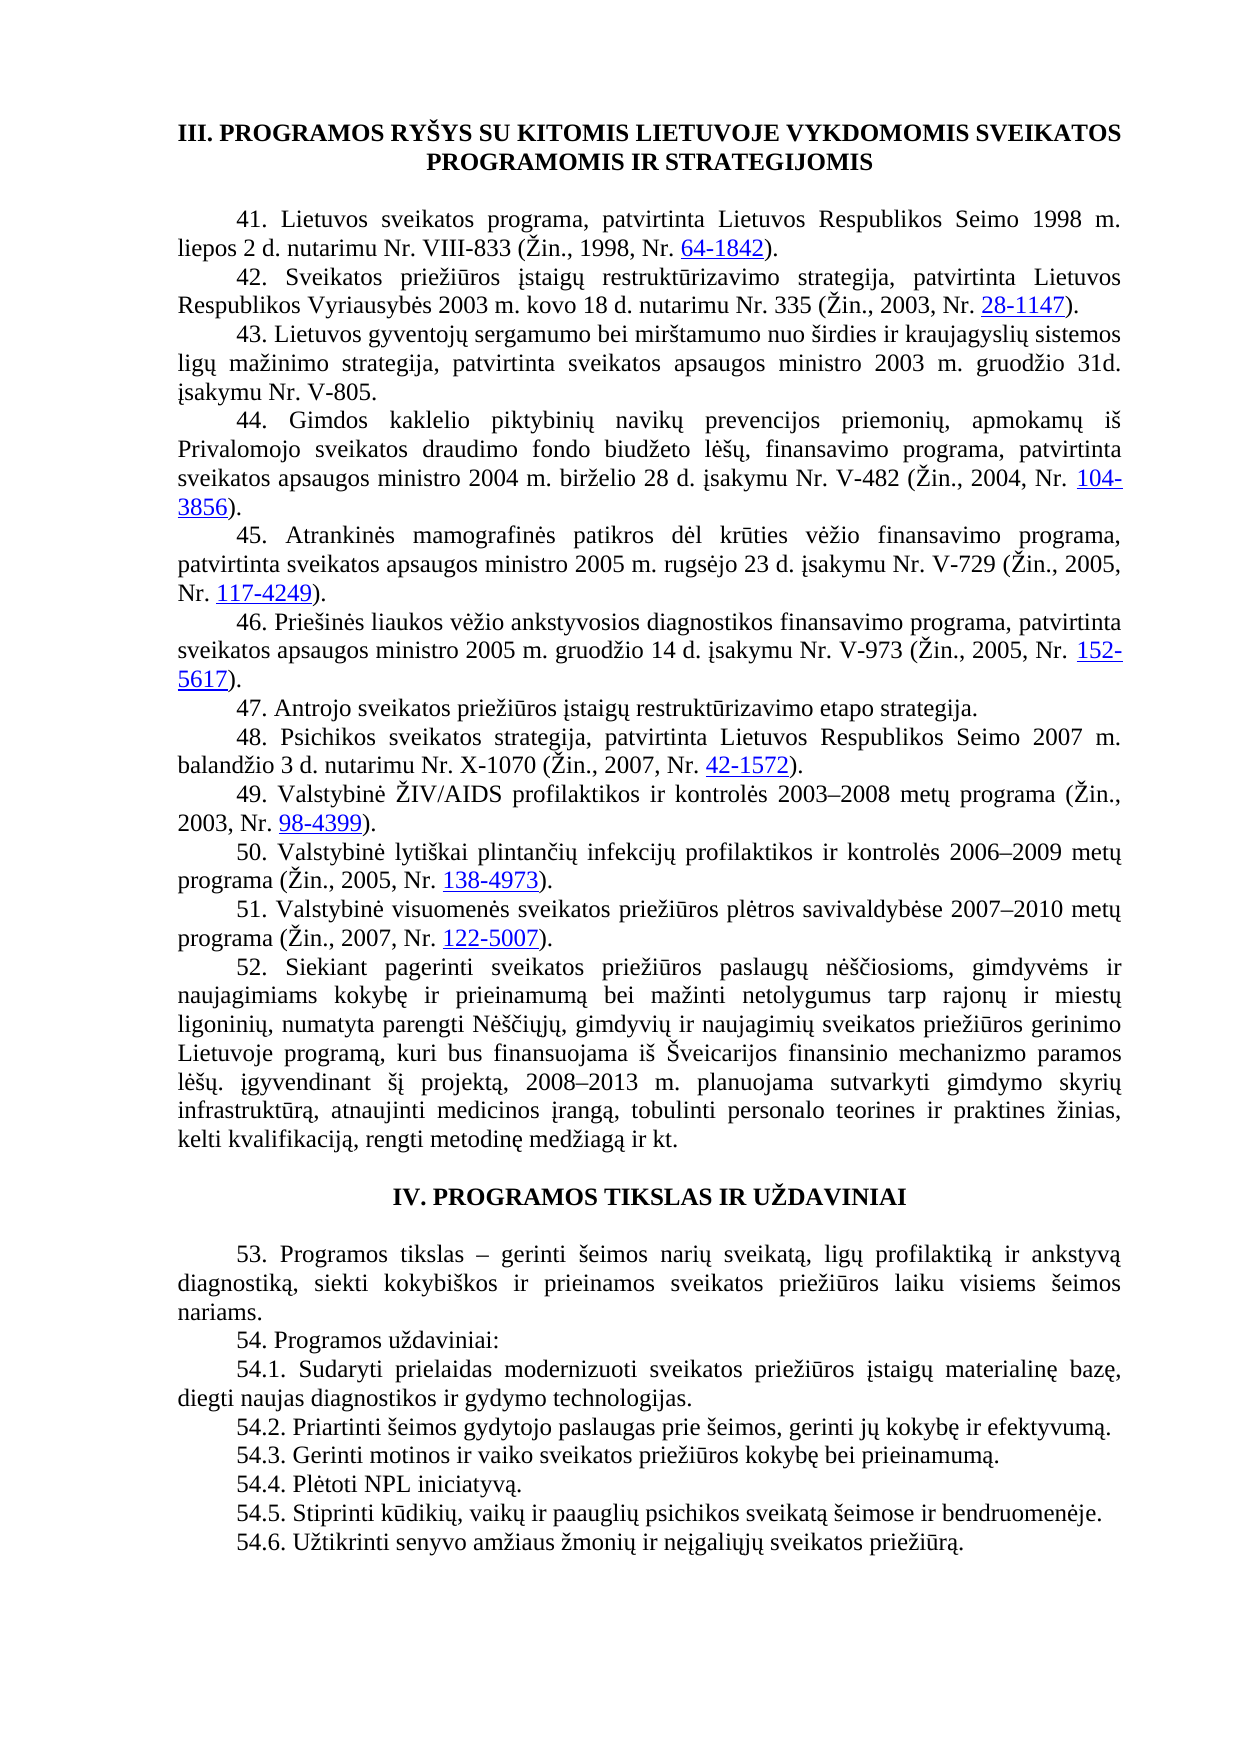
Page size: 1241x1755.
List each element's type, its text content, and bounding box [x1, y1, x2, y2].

text III. PROGRAMOS RYŠYS SU KITOMIS LIETUVOJE VYKDOMOMIS SVEIKATOS PROGRAMOMIS IR STRATEGIJOMIS [177, 118, 1122, 176]
text 42. Sveikatos priežiūros įstaigų restruktūrizavimo strategija, patvirtinta Lietuvos Respublikos Vyriausybės 2003 m. kovo 18 d. nutarimu Nr. 335 (Žin., 2003, Nr. 28-1147). [177, 262, 1122, 319]
text 54.2. Priartinti šeimos gydytojo paslaugas prie šeimos, gerinti jų kokybę ir efektyvumą. [177, 1412, 1122, 1441]
text 54.4. Plėtoti NPL iniciatyvą. [177, 1469, 1122, 1498]
text 49. Valstybinė ŽIV/AIDS profilaktikos ir kontrolės 2003–2008 metų programa (Žin., 2003, Nr. 98-4399). [177, 779, 1122, 837]
text 48. Psichikos sveikatos strategija, patvirtinta Lietuvos Respublikos Seimo 2007 m. balandžio 3 d. nutarimu Nr. X-1070 (Žin., 2007, Nr. 42-1572). [177, 722, 1122, 779]
text 41. Lietuvos sveikatos programa, patvirtinta Lietuvos Respublikos Seimo 1998 m. liepos 2 d. nutarimu Nr. VIII-833 (Žin., 1998, Nr. 64-1842). [177, 204, 1122, 262]
text 54.5. Stiprinti kūdikių, vaikų ir paauglių psichikos sveikatą šeimose ir bendruomenėje. [177, 1498, 1122, 1527]
text 43. Lietuvos gyventojų sergamumo bei mirštamumo nuo širdies ir kraujagyslių sistemos ligų mažinimo strategija, patvirtinta sveikatos apsaugos ministro 2003 m. gruodžio 31d. įsakymu Nr. V-805. [177, 319, 1122, 406]
text 53. Programos tikslas – gerinti šeimos narių sveikatą, ligų profilaktiką ir ankstyvą diagnostiką, siekti kokybiškos ir prieinamos sveikatos priežiūros laiku visiems šeimos nariams. [177, 1239, 1122, 1326]
text 46. Priešinės liaukos vėžio ankstyvosios diagnostikos finansavimo programa, patvirtinta sveikatos apsaugos ministro 2005 m. gruodžio 14 d. įsakymu Nr. V-973 (Žin., 2005, Nr. 152-5617). [177, 607, 1122, 693]
text 54.1. Sudaryti prielaidas modernizuoti sveikatos priežiūros įstaigų materialinę bazę, diegti naujas diagnostikos ir gydymo technologijas. [177, 1354, 1122, 1412]
text 54.3. Gerinti motinos ir vaiko sveikatos priežiūros kokybę bei prieinamumą. [177, 1441, 1122, 1469]
text 52. Siekiant pagerinti sveikatos priežiūros paslaugų nėščiosioms, gimdyvėms ir naujagimiams kokybę ir prieinamumą bei mažinti netolygumus tarp rajonų ir miestų ligoninių, numatyta parengti Nėščiųjų, gimdyvių ir naujagimių sveikatos priežiūros gerinimo Lietuvoje programą, kuri bus finansuojama iš Šveicarijos finansinio mechanizmo paramos lėšų. įgyvendinant šį projektą, 2008–2013 m. planuojama sutvarkyti gimdymo skyrių infrastruktūrą, atnaujinti medicinos įrangą, tobulinti personalo teorines ir praktines žinias, kelti kvalifikaciją, rengti metodinę medžiagą ir kt. [177, 952, 1122, 1153]
text 51. Valstybinė visuomenės sveikatos priežiūros plėtros savivaldybėse 2007–2010 metų programa (Žin., 2007, Nr. 122-5007). [177, 894, 1122, 952]
text 47. Antrojo sveikatos priežiūros įstaigų restruktūrizavimo etapo strategija. [177, 693, 1122, 722]
text 44. Gimdos kaklelio piktybinių navikų prevencijos priemonių, apmokamų iš Privalomojo sveikatos draudimo fondo biudžeto lėšų, finansavimo programa, patvirtinta sveikatos apsaugos ministro 2004 m. birželio 28 d. įsakymu Nr. V-482 (Žin., 2004, Nr. 104-3856). [177, 406, 1122, 521]
text 45. Atrankinės mamografinės patikros dėl krūties vėžio finansavimo programa, patvirtinta sveikatos apsaugos ministro 2005 m. rugsėjo 23 d. įsakymu Nr. V-729 (Žin., 2005, Nr. 117-4249). [177, 521, 1122, 607]
text IV. PROGRAMOS TIKSLAS IR UŽDAVINIAI [177, 1182, 1122, 1211]
text 54.6. Užtikrinti senyvo amžiaus žmonių ir neįgaliųjų sveikatos priežiūrą. [177, 1527, 1122, 1556]
text 50. Valstybinė lytiškai plintančių infekcijų profilaktikos ir kontrolės 2006–2009 metų programa (Žin., 2005, Nr. 138-4973). [177, 837, 1122, 894]
text 54. Programos uždaviniai: [177, 1326, 1122, 1354]
